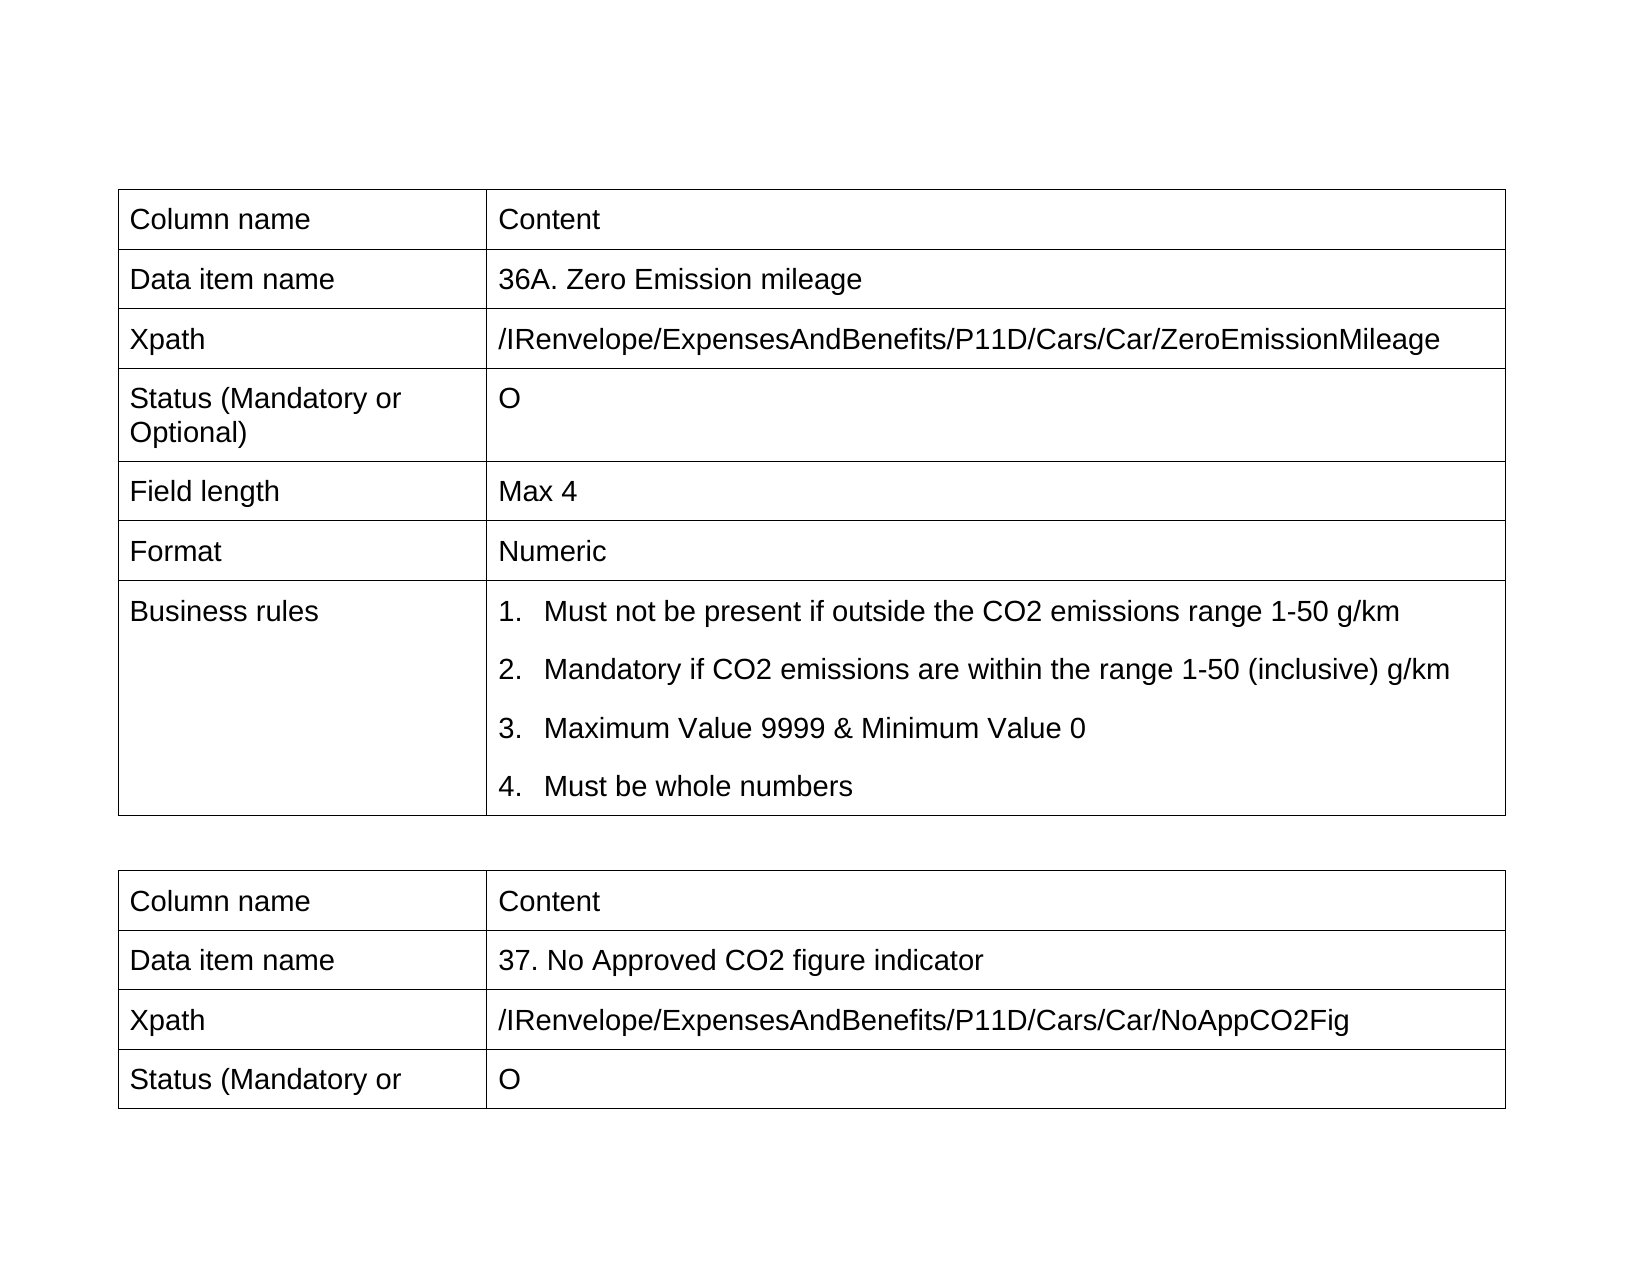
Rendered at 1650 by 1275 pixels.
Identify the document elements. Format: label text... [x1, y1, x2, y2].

table_cell Max 4 [487, 462, 1505, 520]
table_cell Business rules [119, 581, 486, 815]
table_cell Xpath [119, 990, 486, 1049]
table_cell /IRenvelope/ExpensesAndBenefits/P11D/Cars/Car/NoAppCO2Fig [487, 990, 1505, 1049]
table_header Content [487, 871, 1505, 929]
table_cell O [487, 1050, 1505, 1108]
table_cell Format [119, 521, 486, 580]
table_header Column name [119, 871, 486, 929]
table_cell Data item name [119, 250, 486, 308]
table_header Content [487, 190, 1505, 248]
table_cell 36A. Zero Emission mileage [487, 250, 1505, 308]
table_header Column name [119, 190, 486, 248]
table_cell 37. No Approved CO2 figure indicator [487, 931, 1505, 989]
table_cell Xpath [119, 309, 486, 368]
table_cell Status (Mandatory or [119, 1050, 486, 1108]
table_cell Field length [119, 462, 486, 520]
table_cell Numeric [487, 521, 1505, 580]
table_cell O [487, 369, 1505, 461]
table_cell Data item name [119, 931, 486, 989]
table_cell Must not be present if outside the CO2 emissions range 1-50 g/km Mandatory if CO2 emissions are within the range 1-50 (inclusive) g/km Maximum Value 9999 & Minimum Value 0 Must be whole numbers [487, 581, 1505, 815]
table_cell Status (Mandatory or Optional) [119, 369, 486, 461]
table_cell /IRenvelope/ExpensesAndBenefits/P11D/Cars/Car/ZeroEmissionMileage [487, 309, 1505, 368]
